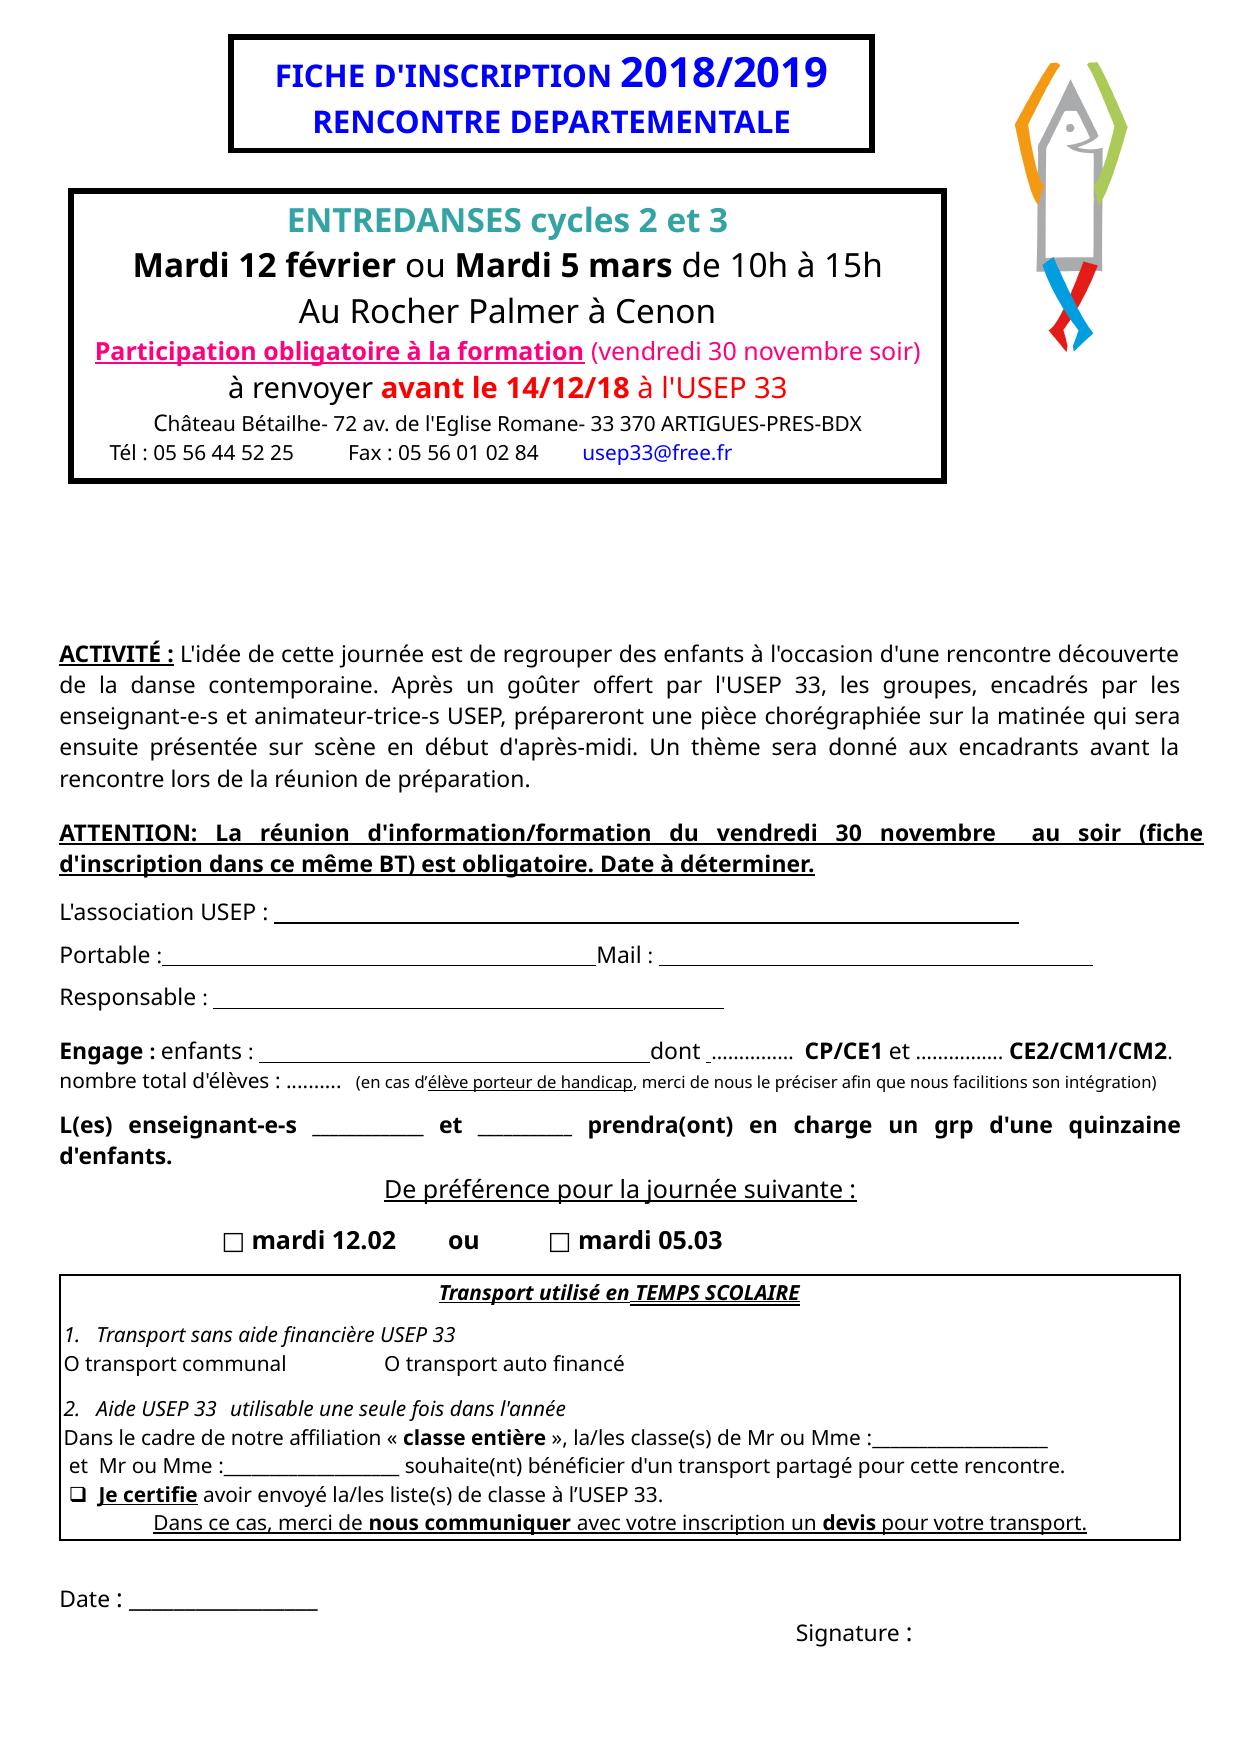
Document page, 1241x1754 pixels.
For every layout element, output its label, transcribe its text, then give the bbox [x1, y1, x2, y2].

text Responsable : [59, 981, 1181, 1012]
text ACTIVITÉ : L'idée de cette journée est de regrouper des enfants à l'occasion d'une rencontre découverte de la danse contemporaine. Après un goûter offert par l'USEP 33, les groupes, encadrés par les enseignant-e-s et animateur-trice-s USEP, prépareront une pièce chorégraphiée sur la matinée qui sera ensuite présentée sur scène en début d'après-midi. Un thème sera donné aux encadrants avant la rencontre lors de la réunion de préparation. [59, 637, 1181, 794]
text Date : _________________ [59, 1580, 1181, 1614]
text Dans le cadre de notre affiliation « classe entière », la/les classe(s) de Mr ou Mme :___________________ [61, 1419, 1179, 1447]
text 2. Aide USEP 33 utilisable une seule fois dans l'année [61, 1390, 1179, 1419]
text FICHE D'INSCRIPTION 2018/2019 [237, 43, 866, 100]
text Château Bétailhe- 72 av. de l'Eglise Romane- 33 370 ARTIGUES-PRES-BDX [77, 407, 938, 438]
text Mardi 12 février ou Mardi 5 mars de 10h à 15h [77, 242, 938, 288]
text Au Rocher Palmer à Cenon [77, 288, 938, 333]
text L(es) enseignant-e-s _____________ et ___________ prendra(ont) en charge un grp d'une quinzaine d'enfants. [59, 1109, 1181, 1172]
text Transport utilisé en TEMPS SCOLAIRE [61, 1276, 1179, 1306]
text Participation obligatoire à la formation (vendredi 30 novembre soir) [77, 333, 938, 367]
text et Mr ou Mme :___________________ souhaite(nt) bénéficier d'un transport partagé pour cette rencontre. [61, 1447, 1179, 1476]
text O transport communal O transport auto financé [61, 1345, 1179, 1377]
text nombre total d'élèves : .......... (en cas d’élève porteur de handicap, merci de nous le préciser afin que nous facilitions son intégration) [59, 1066, 1228, 1095]
picture [900, 31, 1238, 379]
text Tél : 05 56 44 52 25 Fax : 05 56 01 02 84 usep33@free.fr [77, 438, 938, 467]
text Signature : [59, 1614, 1181, 1648]
text L'association USEP : [59, 896, 1181, 927]
text 1. Transport sans aide financière USEP 33 [61, 1316, 1179, 1345]
text Portable : Mail : [59, 939, 1181, 970]
text à renvoyer avant le 14/12/18 à l'USEP 33 [77, 367, 938, 407]
text De préférence pour la journée suivante : [59, 1172, 1181, 1206]
text Dans ce cas, merci de nous communiquer avec votre inscription un devis pour votre transport. [61, 1504, 1179, 1539]
text  Je certifie avoir envoyé la/les liste(s) de classe à l’USEP 33. [61, 1476, 1179, 1504]
text ENTREDANSES cycles 2 et 3 [77, 197, 938, 242]
text Engage : enfants : dont …………… CP/CE1 et ……………. CE2/CM1/CM2. [59, 1035, 1181, 1066]
text □ mardi 12.02 ou □ mardi 05.03 [59, 1223, 1181, 1257]
text RENCONTRE DEPARTEMENTALE [237, 100, 866, 143]
text ATTENTION: La réunion d'information/formation du vendredi 30 novembre au soir (fiche d'inscription dans ce même BT) est obligatoire. Date à déterminer. [59, 816, 1205, 879]
